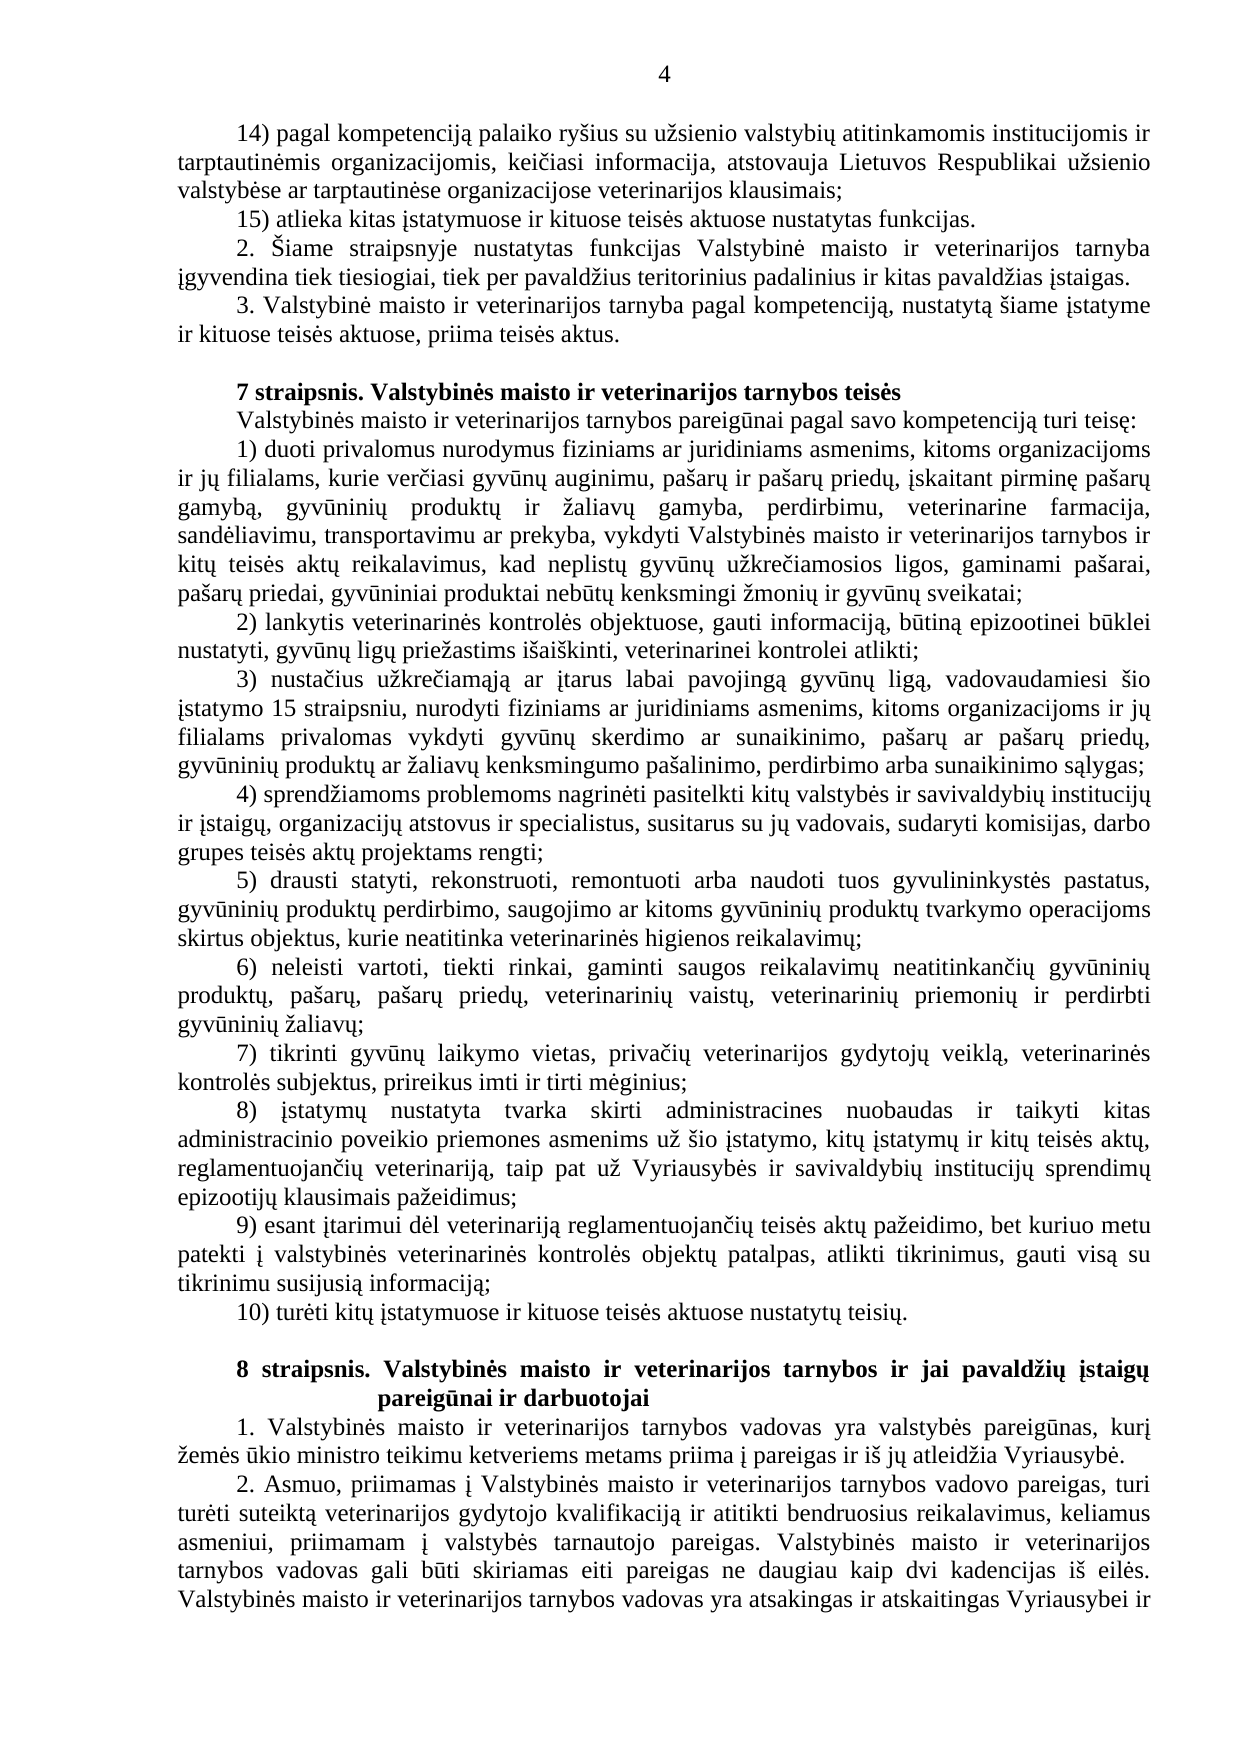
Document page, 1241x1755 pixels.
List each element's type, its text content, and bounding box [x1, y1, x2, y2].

text 3. Valstybinė maisto ir veterinarijos tarnyba pagal kompetenciją, nustatytą šiame įstatyme ir kituose teisės aktuose, priima teisės aktus. [177, 291, 1152, 348]
text 3) nustačius užkrečiamąją ar įtarus labai pavojingą gyvūnų ligą, vadovaudamiesi šio įstatymo 15 straipsniu, nurodyti fiziniams ar juridiniams asmenims, kitoms organizacijoms ir jų filialams privalomas vykdyti gyvūnų skerdimo ar sunaikinimo, pašarų ar pašarų priedų, gyvūninių produktų ar žaliavų kenksmingumo pašalinimo, perdirbimo arba sunaikinimo sąlygas; [177, 664, 1152, 779]
text 2. Asmuo, priimamas į Valstybinės maisto ir veterinarijos tarnybos vadovo pareigas, turi turėti suteiktą veterinarijos gydytojo kvalifikaciją ir atitikti bendruosius reikalavimus, keliamus asmeniui, priimamam į valstybės tarnautojo pareigas. Valstybinės maisto ir veterinarijos tarnybos vadovas gali būti skiriamas eiti pareigas ne daugiau kaip dvi kadencijas iš eilės. Valstybinės maisto ir veterinarijos tarnybos vadovas yra atsakingas ir atskaitingas Vyriausybei ir [177, 1469, 1152, 1613]
text 4) sprendžiamoms problemoms nagrinėti pasitelkti kitų valstybės ir savivaldybių institucijų ir įstaigų, organizacijų atstovus ir specialistus, susitarus su jų vadovais, sudaryti komisijas, darbo grupes teisės aktų projektams rengti; [177, 779, 1152, 866]
text 6) neleisti vartoti, tiekti rinkai, gaminti saugos reikalavimų neatitinkančių gyvūninių produktų, pašarų, pašarų priedų, veterinarinių vaistų, veterinarinių priemonių ir perdirbti gyvūninių žaliavų; [177, 952, 1152, 1038]
text 1. Valstybinės maisto ir veterinarijos tarnybos vadovas yra valstybės pareigūnas, kurį žemės ūkio ministro teikimu ketveriems metams priima į pareigas ir iš jų atleidžia Vyriausybė. [177, 1412, 1152, 1469]
text 2. Šiame straipsnyje nustatytas funkcijas Valstybinė maisto ir veterinarijos tarnyba įgyvendina tiek tiesiogiai, tiek per pavaldžius teritorinius padalinius ir kitas pavaldžias įstaigas. [177, 233, 1152, 291]
text 2) lankytis veterinarinės kontrolės objektuose, gauti informaciją, būtiną epizootinei būklei nustatyti, gyvūnų ligų priežastims išaiškinti, veterinarinei kontrolei atlikti; [177, 607, 1152, 664]
text 10) turėti kitų įstatymuose ir kituose teisės aktuose nustatytų teisių. [177, 1297, 1152, 1326]
text 8) įstatymų nustatyta tvarka skirti administracines nuobaudas ir taikyti kitas administracinio poveikio priemones asmenims už šio įstatymo, kitų įstatymų ir kitų teisės aktų, reglamentuojančių veterinariją, taip pat už Vyriausybės ir savivaldybių institucijų sprendimų epizootijų klausimais pažeidimus; [177, 1096, 1152, 1211]
text 7 straipsnis. Valstybinės maisto ir veterinarijos tarnybos teisės [177, 377, 1152, 406]
text 7) tikrinti gyvūnų laikymo vietas, privačių veterinarijos gydytojų veiklą, veterinarinės kontrolės subjektus, prireikus imti ir tirti mėginius; [177, 1038, 1152, 1096]
text 14) pagal kompetenciją palaiko ryšius su užsienio valstybių atitinkamomis institucijomis ir tarptautinėmis organizacijomis, keičiasi informacija, atstovauja Lietuvos Respublikai užsienio valstybėse ar tarptautinėse organizacijose veterinarijos klausimais; [177, 118, 1152, 204]
text 1) duoti privalomus nurodymus fiziniams ar juridiniams asmenims, kitoms organizacijoms ir jų filialams, kurie verčiasi gyvūnų auginimu, pašarų ir pašarų priedų, įskaitant pirminę pašarų gamybą, gyvūninių produktų ir žaliavų gamyba, perdirbimu, veterinarine farmacija, sandėliavimu, transportavimu ar prekyba, vykdyti Valstybinės maisto ir veterinarijos tarnybos ir kitų teisės aktų reikalavimus, kad neplistų gyvūnų užkrečiamosios ligos, gaminami pašarai, pašarų priedai, gyvūniniai produktai nebūtų kenksmingi žmonių ir gyvūnų sveikatai; [177, 434, 1152, 607]
text 15) atlieka kitas įstatymuose ir kituose teisės aktuose nustatytas funkcijas. [177, 204, 1152, 233]
text 5) drausti statyti, rekonstruoti, remontuoti arba naudoti tuos gyvulininkystės pastatus, gyvūninių produktų perdirbimo, saugojimo ar kitoms gyvūninių produktų tvarkymo operacijoms skirtus objektus, kurie neatitinka veterinarinės higienos reikalavimų; [177, 866, 1152, 952]
text Valstybinės maisto ir veterinarijos tarnybos pareigūnai pagal savo kompetenciją turi teisę: [177, 406, 1152, 434]
text 8 straipsnis. Valstybinės maisto ir veterinarijos tarnybos ir jai pavaldžių įstaigų pareigūnai ir darbuotojai [236, 1354, 1152, 1412]
text 9) esant įtarimui dėl veterinariją reglamentuojančių teisės aktų pažeidimo, bet kuriuo metu patekti į valstybinės veterinarinės kontrolės objektų patalpas, atlikti tikrinimus, gauti visą su tikrinimu susijusią informaciją; [177, 1211, 1152, 1297]
